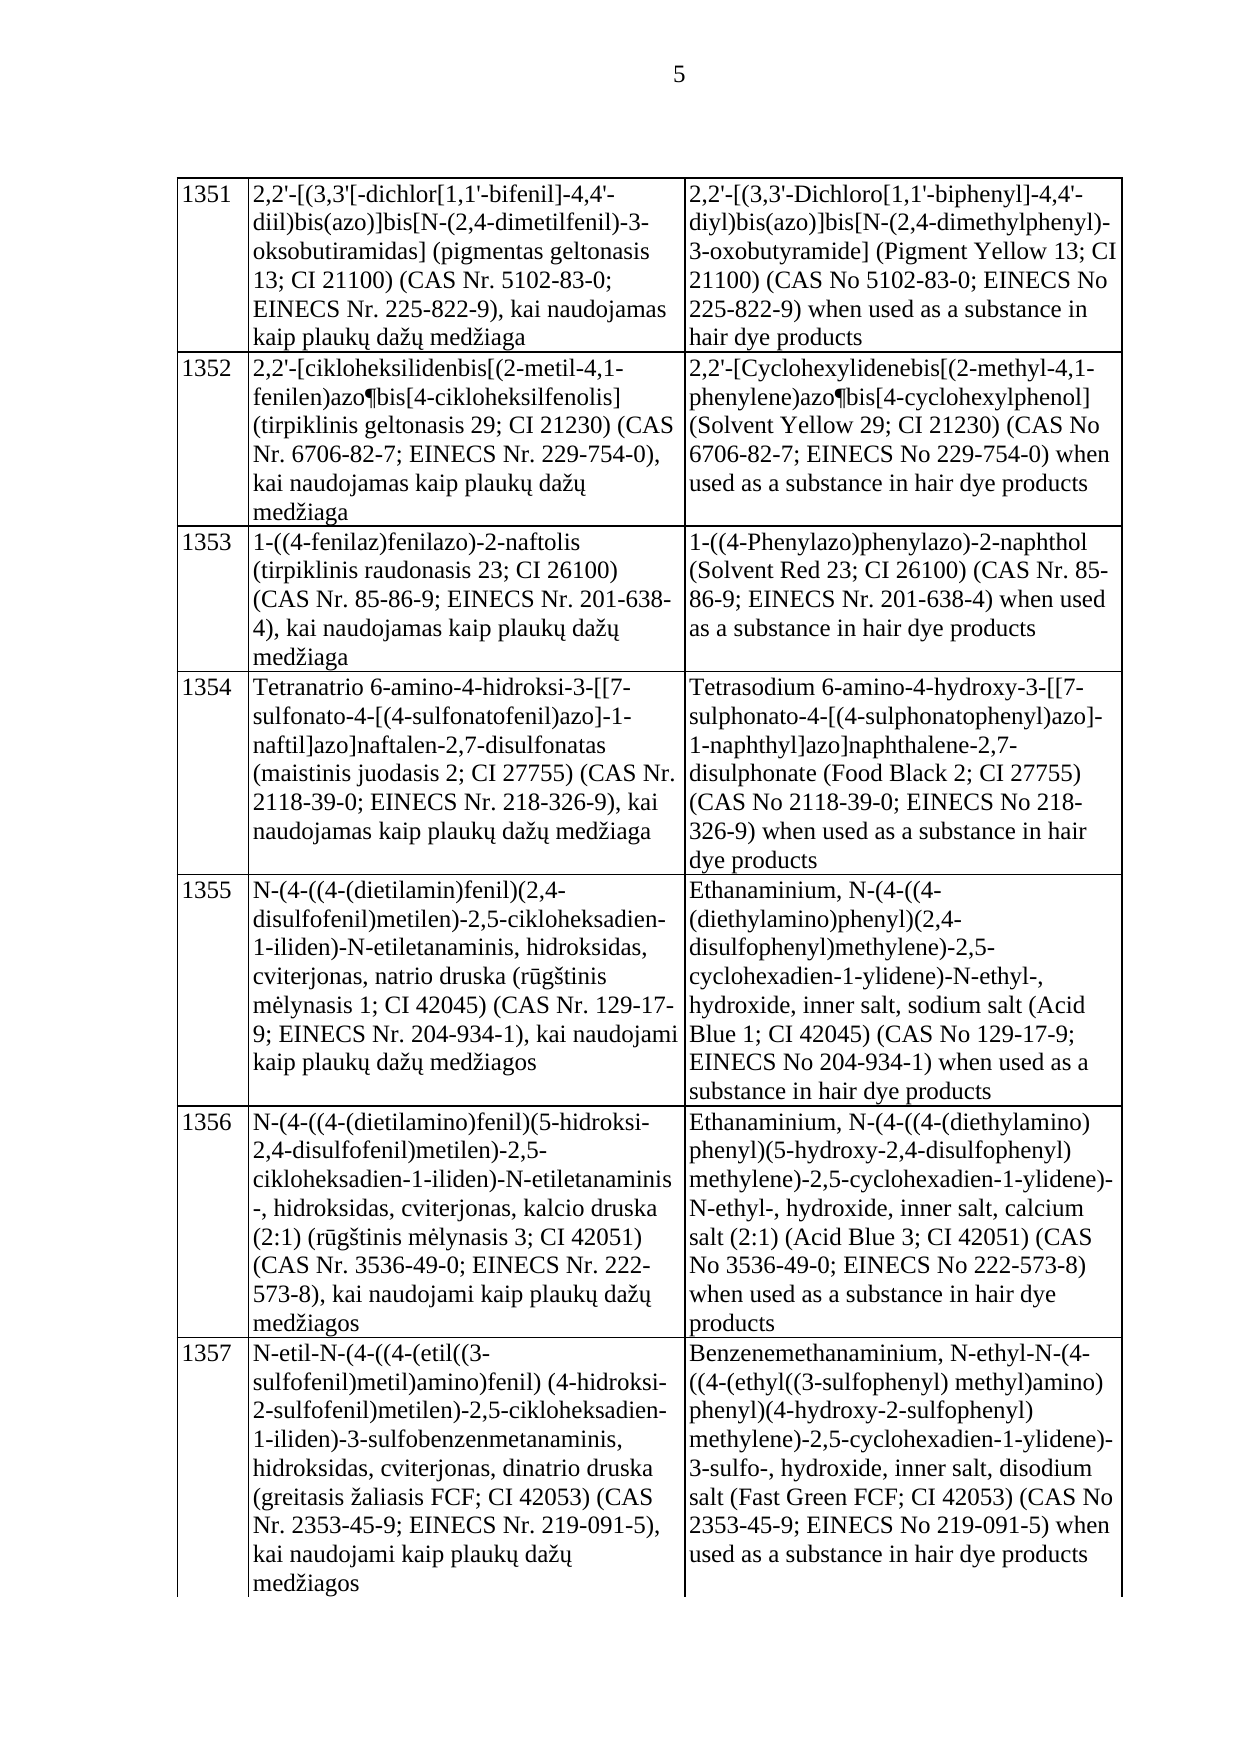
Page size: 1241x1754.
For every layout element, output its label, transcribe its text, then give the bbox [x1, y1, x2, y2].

table_cell 1351 [178, 179, 248, 351]
table_cell Ethanaminium, N-(4-((4-(diethylamino) phenyl)(5-hydroxy-2,4-disulfophenyl) methylene)-2,5-cyclohexadien-1-ylidene)-N-ethyl-, hydroxide, inner salt, calcium salt (2:1) (Acid Blue 3; CI 42051) (CAS No 3536-49-0; EINECS No 222-573-8) when used as a substance in hair dye products [686, 1107, 1121, 1337]
table_cell 1355 [178, 875, 248, 1105]
table_cell 2,2'-[Cyclohexylidenebis[(2-methyl-4,1-phenylene)azo¶bis[4-cyclohexylphenol] (Solvent Yellow 29; CI 21230) (CAS No 6706-82-7; EINECS No 229-754-0) when used as a substance in hair dye products [686, 353, 1121, 525]
table_cell 1-((4-Phenylazo)phenylazo)-2-naphthol (Solvent Red 23; CI 26100) (CAS Nr. 85-86-9; EINECS Nr. 201-638-4) when used as a substance in hair dye products [686, 527, 1121, 671]
table_cell 1356 [178, 1107, 248, 1337]
table_cell 1353 [178, 527, 248, 671]
table_cell 1-((4-fenilaz)fenilazo)-2-naftolis (tirpiklinis raudonasis 23; CI 26100) (CAS Nr. 85-86-9; EINECS Nr. 201-638-4), kai naudojamas kaip plaukų dažų medžiaga [249, 527, 684, 671]
table_cell 1357 [178, 1338, 248, 1597]
table_cell N-etil-N-(4-((4-(etil((3-sulfofenil)metil)amino)fenil) (4-hidroksi-2-sulfofenil)metilen)-2,5-cikloheksadien-1-iliden)-3-sulfobenzenmetanaminis, hidroksidas, cviterjonas, dinatrio druska (greitasis žaliasis FCF; CI 42053) (CAS Nr. 2353-45-9; EINECS Nr. 219-091-5), kai naudojami kaip plaukų dažų medžiagos [249, 1338, 684, 1597]
table_cell N-(4-((4-(dietilamin)fenil)(2,4-disulfofenil)metilen)-2,5-cikloheksadien-1-iliden)-N-etiletanaminis, hidroksidas, cviterjonas, natrio druska (rūgštinis mėlynasis 1; CI 42045) (CAS Nr. 129-17-9; EINECS Nr. 204-934-1), kai naudojami kaip plaukų dažų medžiagos [249, 875, 684, 1105]
table_cell Tetranatrio 6-amino-4-hidroksi-3-[[7-sulfonato-4-[(4-sulfonatofenil)azo]-1-naftil]azo]naftalen-2,7-disulfonatas (maistinis juodasis 2; CI 27755) (CAS Nr. 2118-39-0; EINECS Nr. 218-326-9), kai naudojamas kaip plaukų dažų medžiaga [249, 672, 684, 873]
table_cell Benzenemethanaminium, N-ethyl-N-(4-((4-(ethyl((3-sulfophenyl) methyl)amino) phenyl)(4-hydroxy-2-sulfophenyl) methylene)-2,5-cyclohexadien-1-ylidene)-3-sulfo-, hydroxide, inner salt, disodium salt (Fast Green FCF; CI 42053) (CAS No 2353-45-9; EINECS No 219-091-5) when used as a substance in hair dye products [686, 1338, 1121, 1597]
table_cell 1352 [178, 353, 248, 525]
table_cell N-(4-((4-(dietilamino)fenil)(5-hidroksi-2,4-disulfofenil)metilen)-2,5-cikloheksadien-1-iliden)-N-etiletanaminis -, hidroksidas, cviterjonas, kalcio druska (2:1) (rūgštinis mėlynasis 3; CI 42051) (CAS Nr. 3536-49-0; EINECS Nr. 222-573-8), kai naudojami kaip plaukų dažų medžiagos [249, 1107, 684, 1337]
table_cell 2,2'-[cikloheksilidenbis[(2-metil-4,1-fenilen)azo¶bis[4-cikloheksilfenolis] (tirpiklinis geltonasis 29; CI 21230) (CAS Nr. 6706-82-7; EINECS Nr. 229-754-0), kai naudojamas kaip plaukų dažų medžiaga [249, 353, 684, 525]
table_cell Tetrasodium 6-amino-4-hydroxy-3-[[7-sulphonato-4-[(4-sulphonatophenyl)azo]-1-naphthyl]azo]naphthalene-2,7-disulphonate (Food Black 2; CI 27755) (CAS No 2118-39-0; EINECS No 218-326-9) when used as a substance in hair dye products [686, 672, 1121, 873]
table_cell Ethanaminium, N-(4-((4-(diethylamino)phenyl)(2,4-disulfophenyl)methylene)-2,5-cyclohexadien-1-ylidene)-N-ethyl-, hydroxide, inner salt, sodium salt (Acid Blue 1; CI 42045) (CAS No 129-17-9; EINECS No 204-934-1) when used as a substance in hair dye products [686, 875, 1121, 1105]
table_cell 1354 [178, 672, 248, 873]
table_cell 2,2'-[(3,3'[-dichlor[1,1'-bifenil]-4,4'-diil)bis(azo)]bis[N-(2,4-dimetilfenil)-3-oksobutiramidas] (pigmentas geltonasis 13; CI 21100) (CAS Nr. 5102-83-0; EINECS Nr. 225-822-9), kai naudojamas kaip plaukų dažų medžiaga [249, 179, 684, 351]
table_cell 2,2'-[(3,3'-Dichloro[1,1'-biphenyl]-4,4'-diyl)bis(azo)]bis[N-(2,4-dimethylphenyl)-3-oxobutyramide] (Pigment Yellow 13; CI 21100) (CAS No 5102-83-0; EINECS No 225-822-9) when used as a substance in hair dye products [686, 179, 1121, 351]
